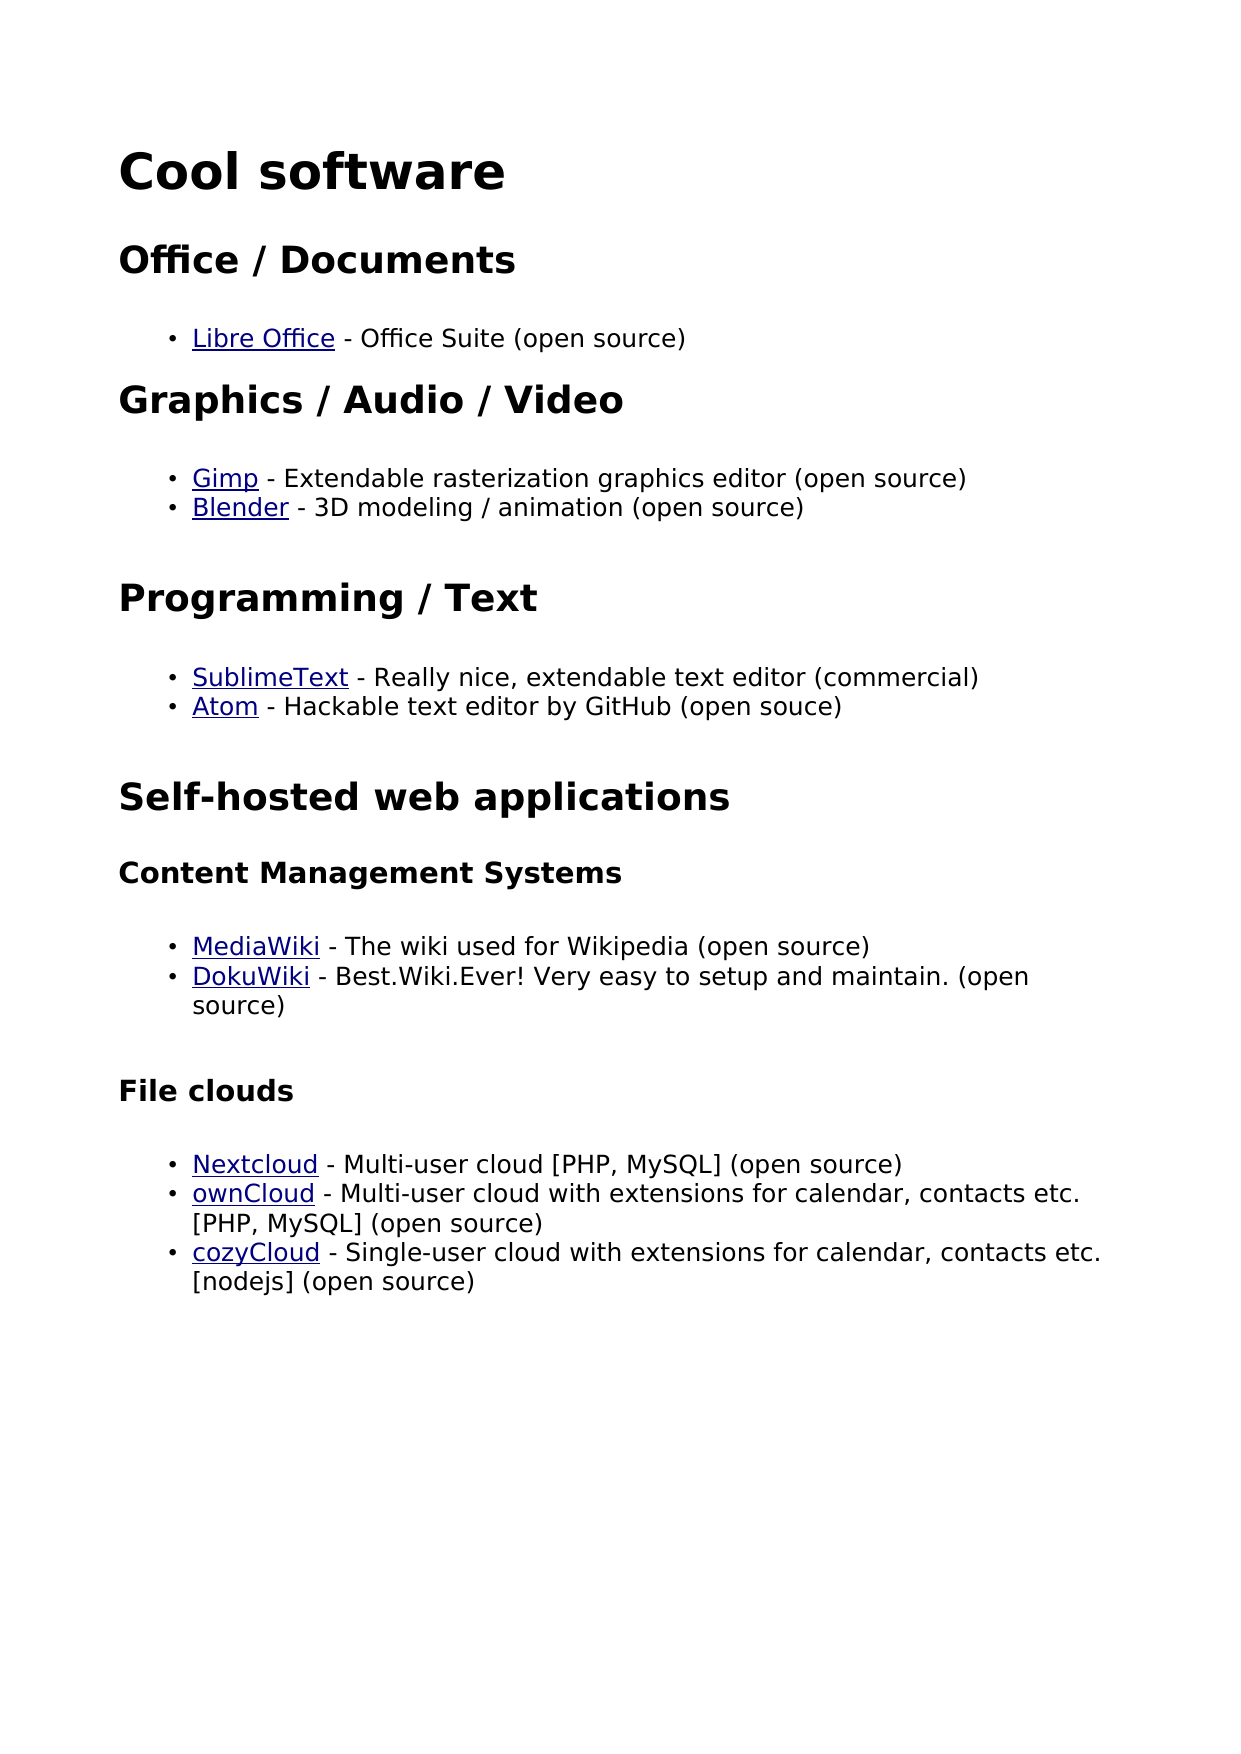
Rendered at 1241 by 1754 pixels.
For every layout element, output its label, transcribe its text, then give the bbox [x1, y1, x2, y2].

subtitle Self-hosted web applications [118, 776, 1122, 819]
subtitle Cool software [118, 143, 1122, 201]
list cozyCloud - Single-user cloud with extensions for calendar, contacts etc. [nodejs] (open source) [177, 1238, 1122, 1296]
subtitle Programming / Text [118, 577, 1122, 621]
list Nextcloud - Multi-user cloud [PHP, MySQL] (open source) [177, 1151, 1122, 1180]
list Atom - Hackable text editor by GitHub (open souce) [177, 692, 1122, 721]
list SublimeText - Really nice, extendable text editor (commercial) [177, 663, 1122, 692]
subtitle File clouds [118, 1074, 1122, 1108]
list Gimp - Extendable rasterization graphics editor (open source) [177, 464, 1122, 493]
list Blender - 3D modeling / animation (open source) [177, 493, 1122, 523]
subtitle Content Management Systems [118, 857, 1122, 891]
subtitle Office / Documents [118, 239, 1122, 282]
subtitle Graphics / Audio / Video [118, 379, 1122, 422]
list ownCloud - Multi-user cloud with extensions for calendar, contacts etc. [PHP, MySQL] (open source) [177, 1180, 1122, 1238]
list MediaWiki - The wiki used for Wikipedia (open source) [177, 933, 1122, 962]
list Libre Office - Office Suite (open source) [177, 324, 1122, 354]
list DokuWiki - Best.Wiki.Ever! Very easy to setup and maintain. (open source) [177, 962, 1122, 1020]
